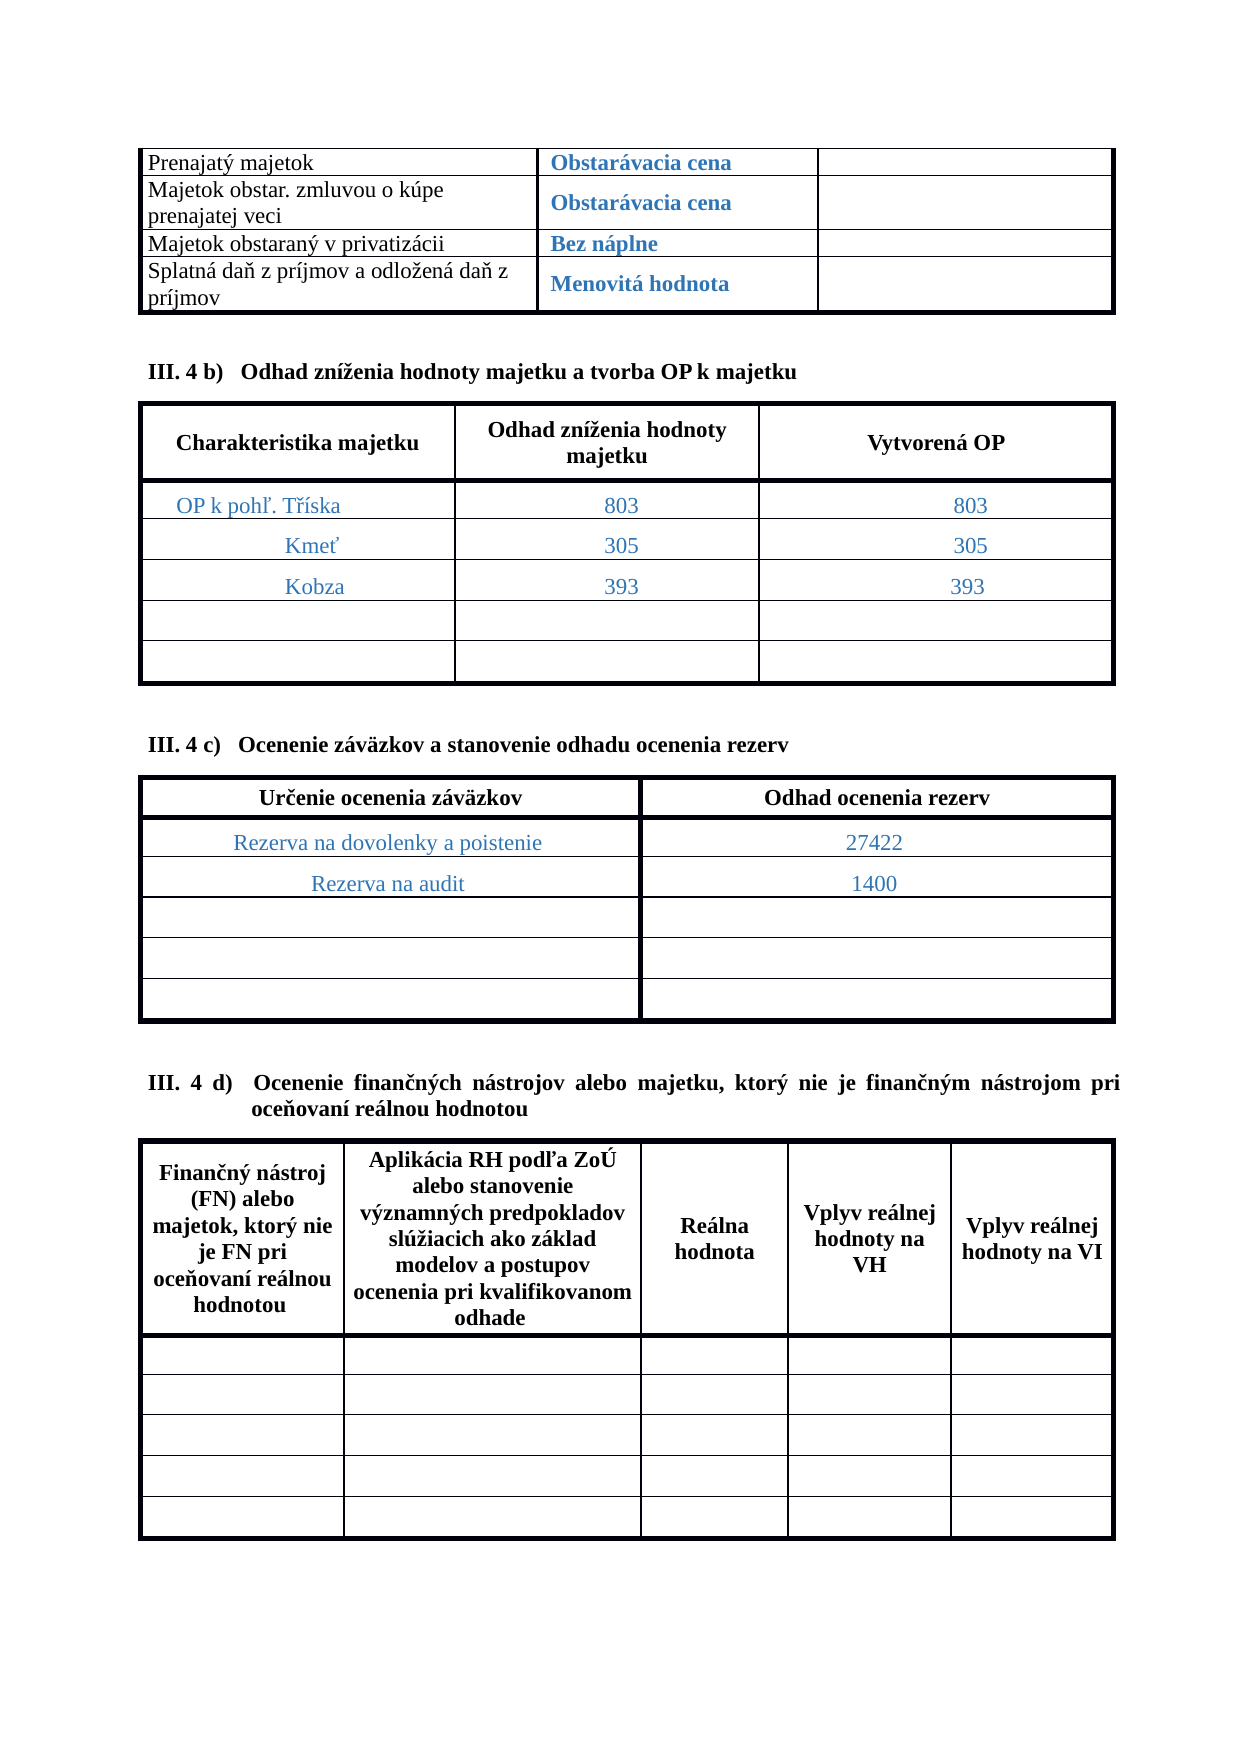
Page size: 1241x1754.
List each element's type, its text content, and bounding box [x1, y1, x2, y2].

table_cell [143, 938, 638, 978]
table_cell Splatná daň z príjmov a odložená daň z príjmov [143, 257, 536, 310]
table_cell [143, 1497, 343, 1536]
table_cell [456, 641, 758, 681]
table_cell [952, 1338, 1111, 1374]
table_cell [643, 938, 1111, 978]
table_cell Rezerva na dovolenky a poistenie [143, 820, 638, 856]
table_header Charakteristika majetku [143, 406, 454, 478]
table_cell Prenajatý majetok [143, 149, 536, 175]
table_cell 1400 [643, 857, 1111, 896]
table_cell [642, 1456, 787, 1496]
table_cell [789, 1497, 950, 1536]
table_cell [143, 1456, 343, 1496]
table_cell OP k pohľ. Tříska [143, 483, 454, 518]
table_header Odhad zníženia hodnoty majetku [456, 406, 758, 478]
table_header Vplyv reálnej hodnoty na VI [952, 1144, 1111, 1333]
table_cell Obstarávacia cena [539, 176, 817, 229]
table_cell Bez náplne [539, 230, 817, 256]
table_cell 393 [456, 560, 758, 599]
table_cell [143, 1415, 343, 1455]
table_cell [789, 1375, 950, 1414]
table_cell [143, 1338, 343, 1374]
text III. 4 b) Odhad zníženia hodnoty majetku a tvorba OP k majetku [148, 358, 1122, 384]
table_cell Kmeť [143, 519, 454, 559]
table_cell 305 [760, 519, 1111, 559]
table_cell [789, 1338, 950, 1374]
table_cell 803 [760, 483, 1111, 518]
table_header Finančný nástroj (FN) alebo majetok, ktorý nie je FN pri oceňovaní reálnou hodnotou [143, 1144, 343, 1333]
table_cell [143, 1375, 343, 1414]
table_cell [456, 601, 758, 640]
table_cell Kobza [143, 560, 454, 599]
table_cell [345, 1497, 640, 1536]
table_cell [642, 1415, 787, 1455]
table_cell Obstarávacia cena [539, 149, 817, 175]
table_cell Menovitá hodnota [539, 257, 817, 310]
table_header Odhad ocenenia rezerv [643, 780, 1111, 815]
table_cell [760, 641, 1111, 681]
table_cell 305 [456, 519, 758, 559]
table_cell [143, 979, 638, 1018]
table_cell [345, 1338, 640, 1374]
table_cell [952, 1456, 1111, 1496]
table_header Vytvorená OP [760, 406, 1111, 478]
table_cell [345, 1415, 640, 1455]
table_header Určenie ocenenia záväzkov [143, 780, 638, 815]
table_cell [952, 1375, 1111, 1414]
table_cell [952, 1415, 1111, 1455]
table_cell 27422 [643, 820, 1111, 856]
table_cell [643, 979, 1111, 1018]
table_cell [819, 149, 1111, 175]
table_cell 393 [760, 560, 1111, 599]
table_cell [819, 176, 1111, 229]
table_cell [760, 601, 1111, 640]
table_cell [819, 257, 1111, 310]
table_header Vplyv reálnej hodnoty na VH [789, 1144, 950, 1333]
table_header Aplikácia RH podľa ZoÚ alebo stanovenie významných predpokladov slúžiacich ako základ modelov a postupov ocenenia pri kvalifikovanom odhade [345, 1144, 640, 1333]
table_cell [952, 1497, 1111, 1536]
text III. 4 d) Ocenenie finančných nástrojov alebo majetku, ktorý nie je finančným nástrojom pri oceňovaní reálnou hodnotou [148, 1069, 1122, 1122]
table_cell Majetok obstar. zmluvou o kúpe prenajatej veci [143, 176, 536, 229]
table_cell [819, 230, 1111, 256]
table_cell [345, 1375, 640, 1414]
table_cell [643, 898, 1111, 937]
table_cell Majetok obstaraný v privatizácii [143, 230, 536, 256]
table_cell [345, 1456, 640, 1496]
table_cell [143, 641, 454, 681]
table_cell 803 [456, 483, 758, 518]
table_cell Rezerva na audit [143, 857, 638, 896]
table_cell [789, 1415, 950, 1455]
table_cell [143, 601, 454, 640]
table_cell [642, 1497, 787, 1536]
table_cell [642, 1338, 787, 1374]
table_header Reálna hodnota [642, 1144, 787, 1333]
table_cell [143, 898, 638, 937]
table_cell [789, 1456, 950, 1496]
text III. 4 c) Ocenenie záväzkov a stanovenie odhadu ocenenia rezerv [148, 731, 1122, 758]
table_cell [642, 1375, 787, 1414]
